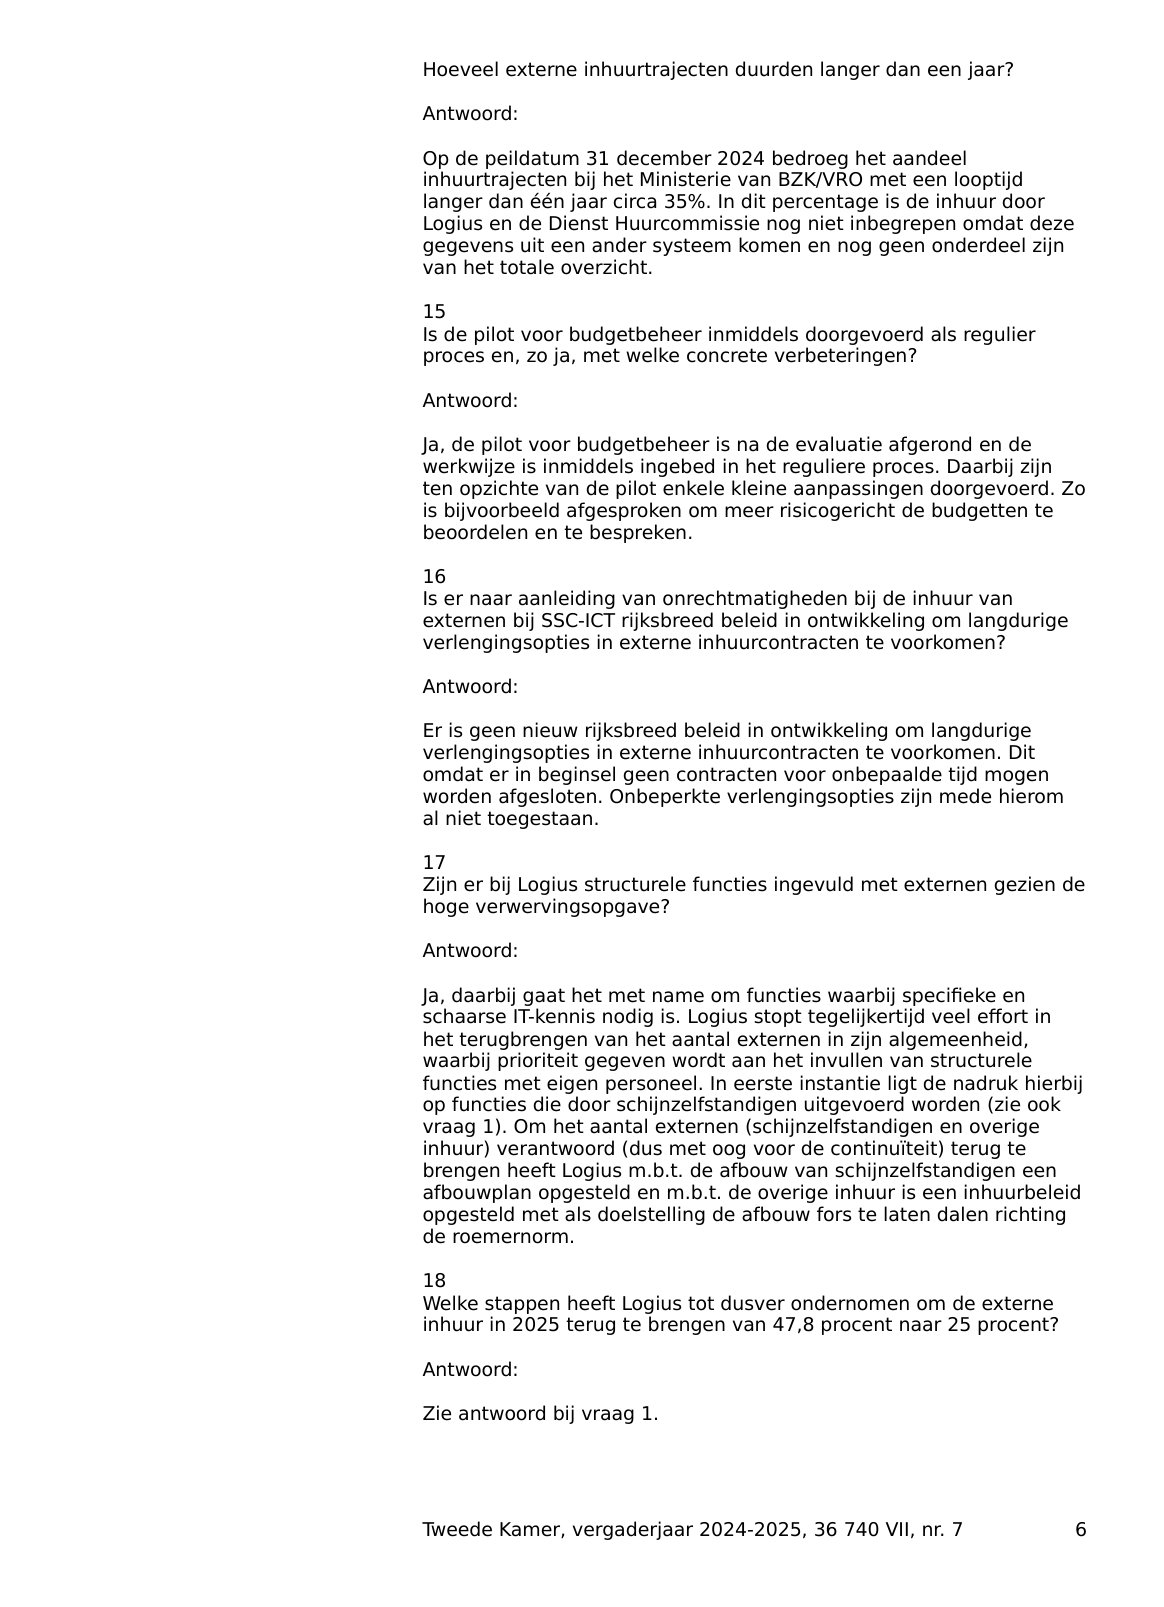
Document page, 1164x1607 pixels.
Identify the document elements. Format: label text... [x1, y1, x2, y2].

text Is er naar aanleiding van onrechtmatigheden bij de inhuur van externen bij SSC-ICT rijksbreed beleid in ontwikkeling om langdurige verlengingsopties in externe inhuurcontracten te voorkomen? [422, 588, 1087, 654]
text Antwoord: [422, 940, 1087, 962]
text Zijn er bij Logius structurele functies ingevuld met externen gezien de hoge verwervingsopgave? [422, 874, 1087, 918]
text Antwoord: [422, 676, 1087, 698]
text 15 [422, 301, 1087, 323]
text Op de peildatum 31 december 2024 bedroeg het aandeel inhuurtrajecten bij het Ministerie van BZK/VRO met een looptijd langer dan één jaar circa 35%. In dit percentage is de inhuur door Logius en de Dienst Huurcommissie nog niet inbegrepen omdat deze gegevens uit een ander systeem komen en nog geen onderdeel zijn van het totale overzicht. [422, 147, 1087, 279]
text Antwoord: [422, 103, 1087, 125]
text Antwoord: [422, 389, 1087, 412]
text Er is geen nieuw rijksbreed beleid in ontwikkeling om langdurige verlengingsopties in externe inhuurcontracten te voorkomen. Dit omdat er in beginsel geen contracten voor onbepaalde tijd mogen worden afgesloten. Onbeperkte verlengingsopties zijn mede hierom al niet toegestaan. [422, 720, 1087, 830]
text Zie antwoord bij vraag 1. [422, 1403, 1087, 1425]
text 16 [422, 566, 1087, 588]
text Welke stappen heeft Logius tot dusver ondernomen om de externe inhuur in 2025 terug te brengen van 47,8 procent naar 25 procent? [422, 1292, 1087, 1336]
text Ja, daarbij gaat het met name om functies waarbij specifieke en schaarse IT-kennis nodig is. Logius stopt tegelijkertijd veel effort in het terugbrengen van het aantal externen in zijn algemeenheid, waarbij prioriteit gegeven wordt aan het invullen van structurele functies met eigen personeel. In eerste instantie ligt de nadruk hierbij op functies die door schijnzelfstandigen uitgevoerd worden (zie ook vraag 1). Om het aantal externen (schijnzelfstandigen en overige inhuur) verantwoord (dus met oog voor de continuïteit) terug te brengen heeft Logius m.b.t. de afbouw van schijnzelfstandigen een afbouwplan opgesteld en m.b.t. de overige inhuur is een inhuurbeleid opgesteld met als doelstelling de afbouw fors te laten dalen richting de roemernorm. [422, 984, 1087, 1248]
text Ja, de pilot voor budgetbeheer is na de evaluatie afgerond en de werkwijze is inmiddels ingebed in het reguliere proces. Daarbij zijn ten opzichte van de pilot enkele kleine aanpassingen doorgevoerd. Zo is bijvoorbeeld afgesproken om meer risicogericht de budgetten te beoordelen en te bespreken. [422, 434, 1087, 544]
text Is de pilot voor budgetbeheer inmiddels doorgevoerd als regulier proces en, zo ja, met welke concrete verbeteringen? [422, 323, 1087, 367]
text 18 [422, 1270, 1087, 1292]
text Antwoord: [422, 1358, 1087, 1381]
text Hoeveel externe inhuurtrajecten duurden langer dan een jaar? [422, 59, 1087, 81]
text 17 [422, 852, 1087, 874]
